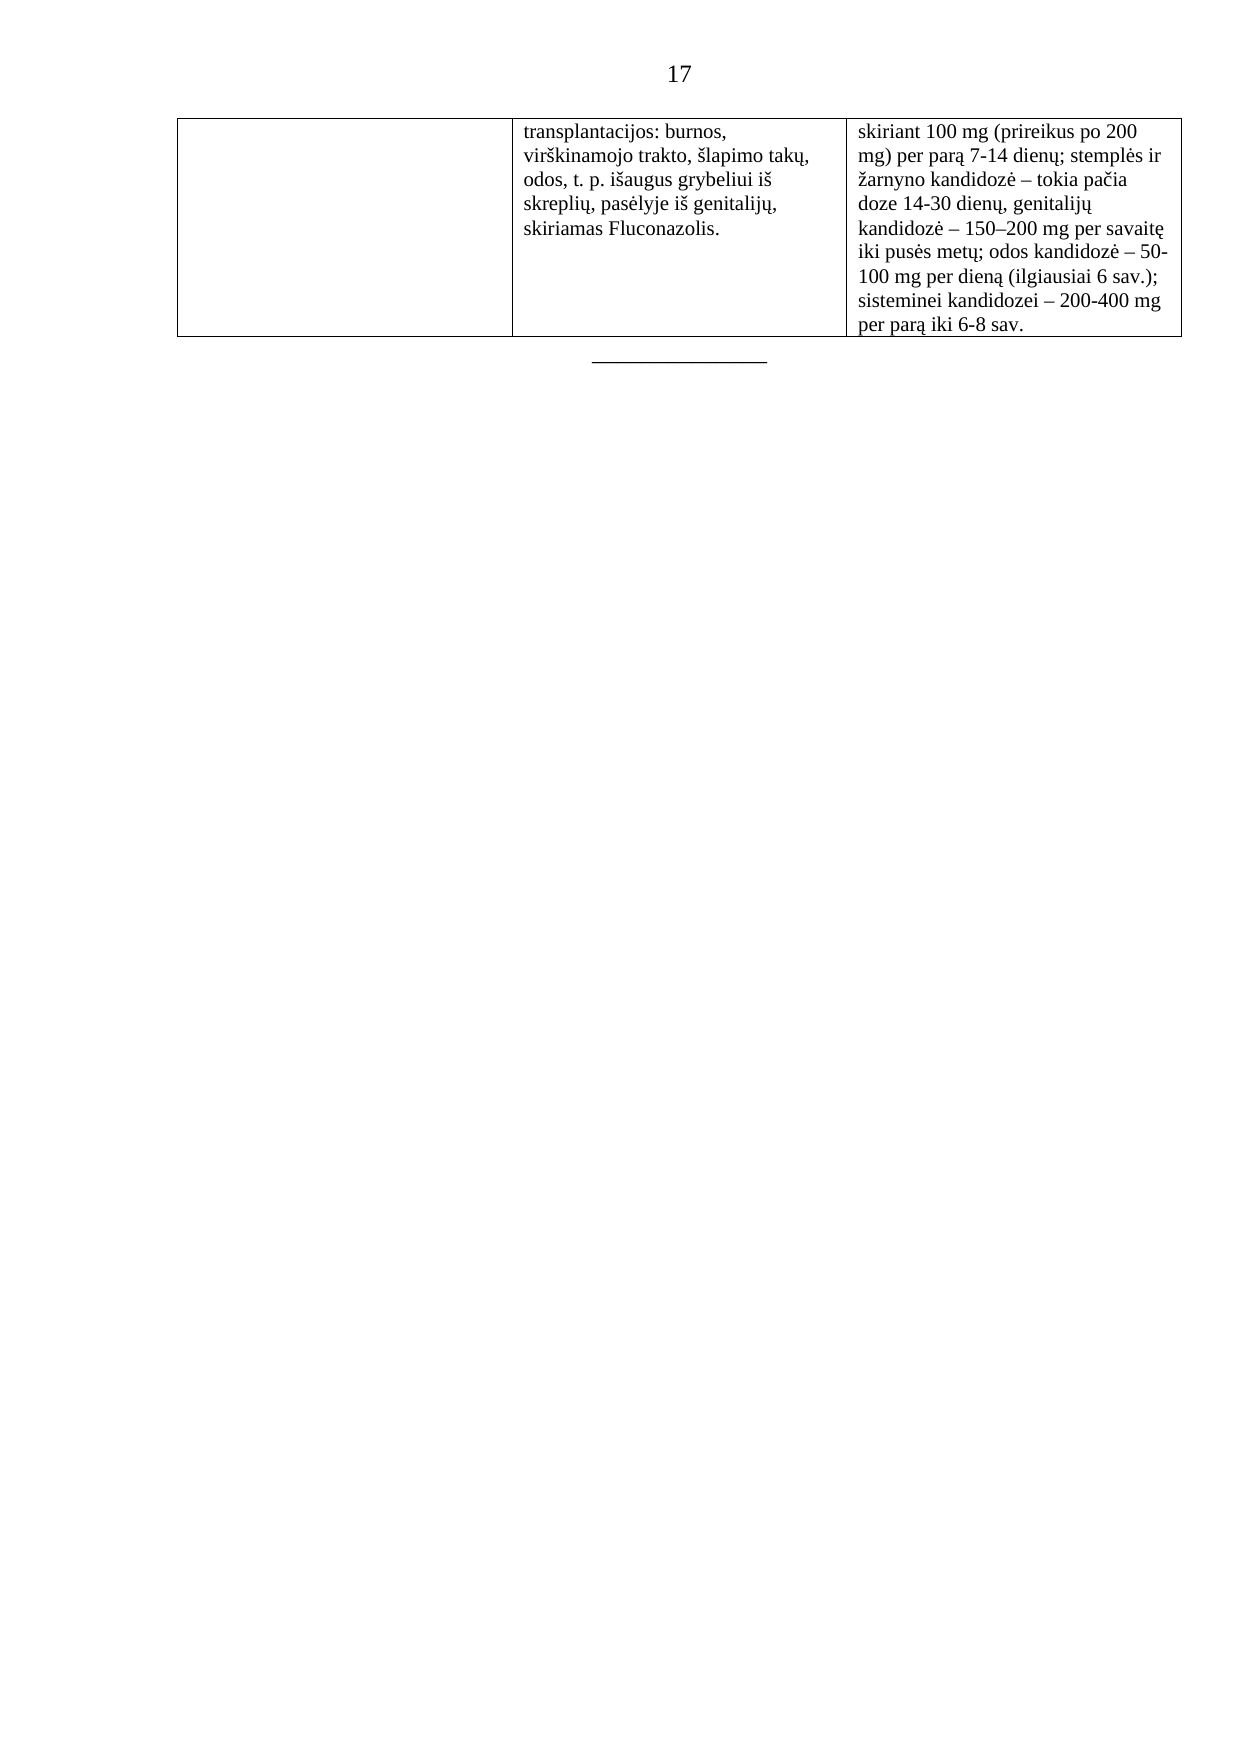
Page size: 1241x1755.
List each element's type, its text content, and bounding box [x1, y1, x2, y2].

text ______________ [177, 337, 1181, 366]
table_cell [178, 119, 512, 336]
table_cell transplantacijos: burnos, virškinamojo trakto, šlapimo takų, odos, t. p. išaugus grybeliui iš skreplių, pasėlyje iš genitalijų, skiriamas Fluconazolis. [513, 119, 846, 336]
table_cell skiriant 100 mg (prireikus po 200 mg) per parą 7-14 dienų; stemplės ir žarnyno kandidozė – tokia pačia doze 14-30 dienų, genitalijų kandidozė – 150–200 mg per savaitę iki pusės metų; odos kandidozė – 50-100 mg per dieną (ilgiausiai 6 sav.); sisteminei kandidozei – 200-400 mg per parą iki 6-8 sav. [847, 119, 1181, 336]
